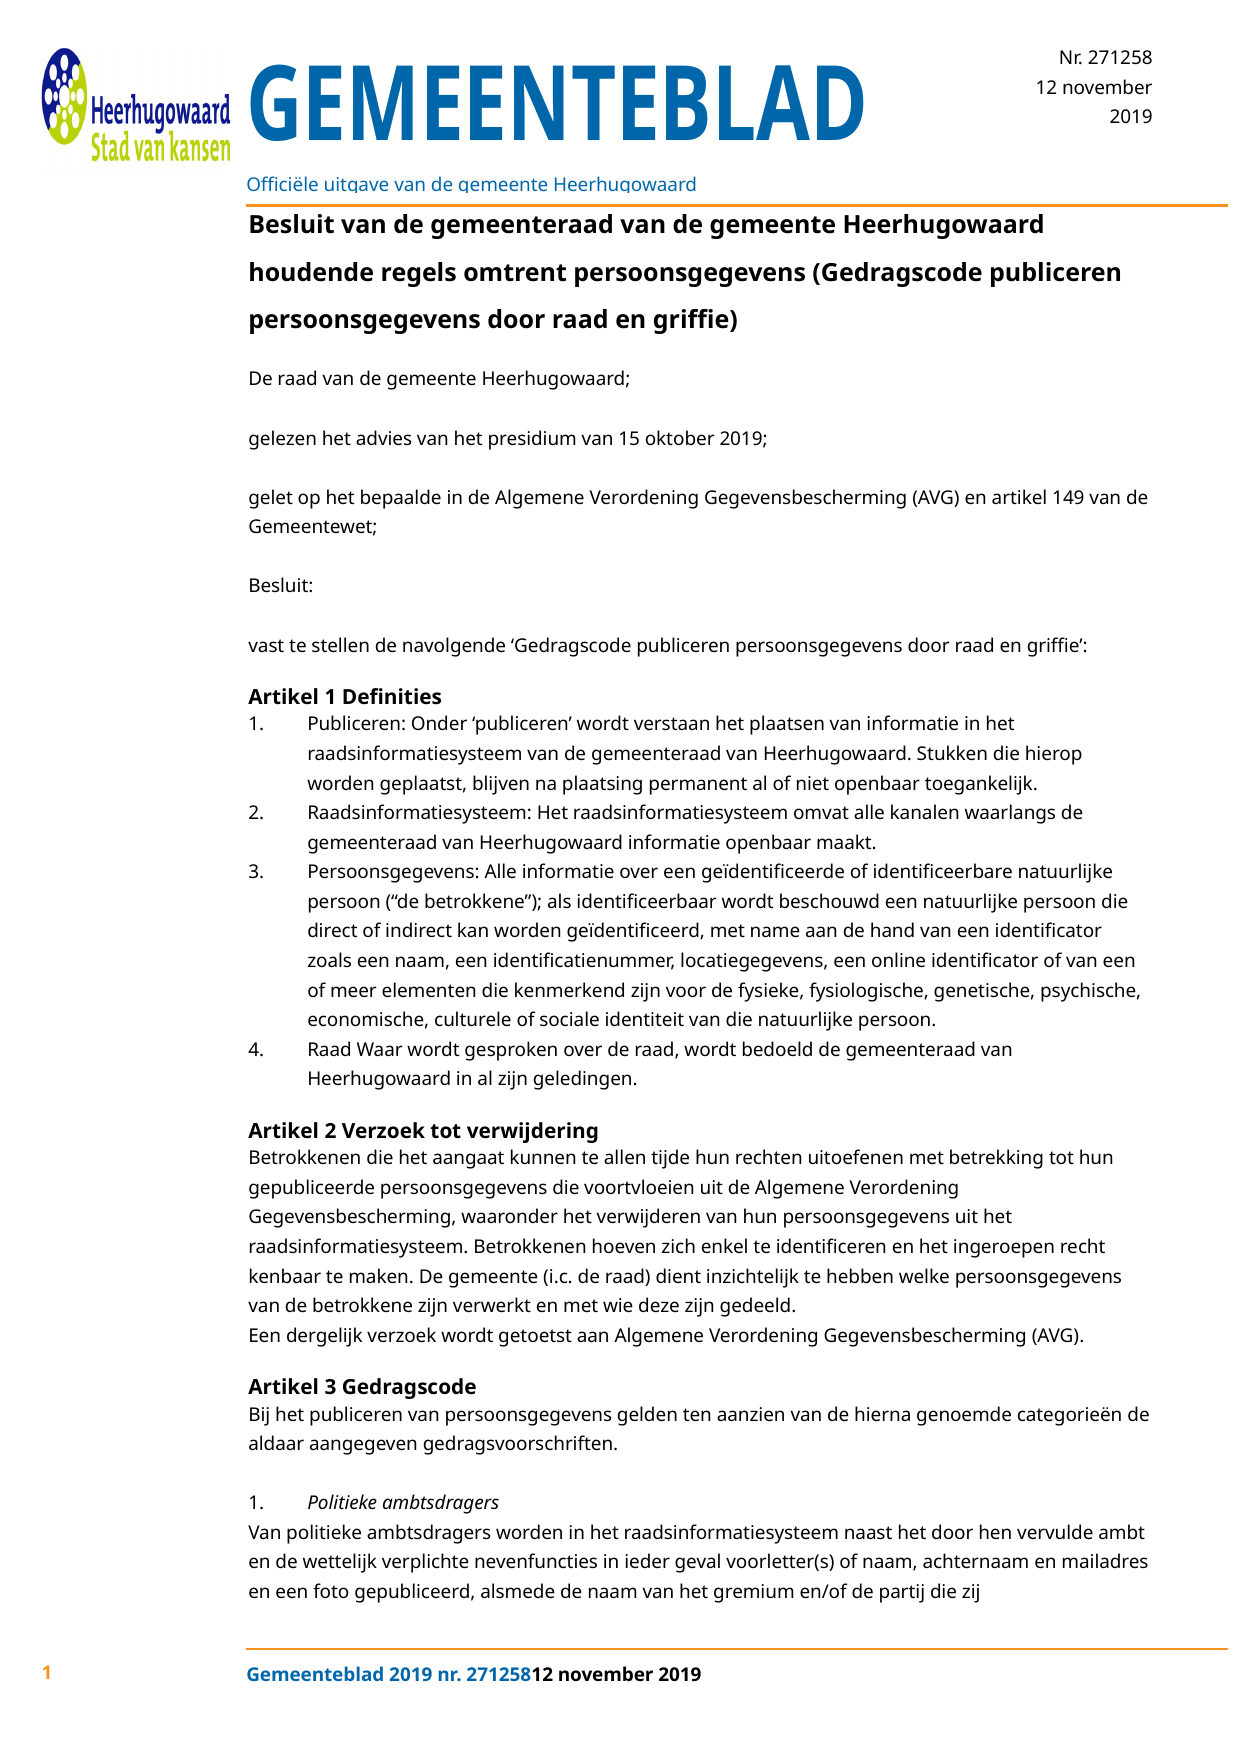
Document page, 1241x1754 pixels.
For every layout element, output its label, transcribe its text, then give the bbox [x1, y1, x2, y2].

text De raad van de gemeente Heerhugowaard; [248, 366, 1152, 391]
picture [41, 47, 231, 172]
text gelet op het bepaalde in de Algemene Verordening Gegevensbescherming (AVG) en artikel 149 van de Gemeentewet; [248, 484, 1152, 539]
text Artikel 3 Gedragscode [248, 1372, 1152, 1401]
text Een dergelijk verzoek wordt getoetst aan Algemene Verordening Gegevensbescherming (AVG). [248, 1322, 1152, 1348]
list Raadsinformatiesysteem: Het raadsinformatiesysteem omvat alle kanalen waarlangs de gemeenteraad van Heerhugowaard informatie openbaar maakt. [248, 799, 1152, 855]
text Van politieke ambtsdragers worden in het raadsinformatiesysteem naast het door hen vervulde ambt en de wettelijk verplichte nevenfuncties in ieder geval voorletter(s) of naam, achternaam en mailadres en een foto gepubliceerd, alsmede de naam van het gremium en/of de partij die zij [248, 1519, 1152, 1604]
text Besluit: [248, 573, 1152, 598]
list Persoonsgegevens: Alle informatie over een geïdentificeerde of identificeerbare natuurlijke persoon (“de betrokkene”); als identificeerbaar wordt beschouwd een natuurlijke persoon die direct of indirect kan worden geïdentificeerd, met name aan de hand van een identificator zoals een naam, een identificatienummer, locatiegegevens, een online identificator of van een of meer elementen die kenmerkend zijn voor de fysieke, fysiologische, genetische, psychische, economische, culturele of sociale identiteit van die natuurlijke persoon. [248, 858, 1152, 1032]
list Politieke ambtsdragers [248, 1489, 1152, 1515]
text Artikel 2 Verzoek tot verwijdering [248, 1116, 1152, 1144]
text Besluit van de gemeenteraad van de gemeente Heerhugowaard houdende regels omtrent persoonsgegevens (Gedragscode publiceren persoonsgegevens door raad en griffie) [248, 207, 1152, 336]
list Publiceren: Onder ‘publiceren’ wordt verstaan het plaatsen van informatie in het raadsinformatiesysteem van de gemeenteraad van Heerhugowaard. Stukken die hierop worden geplaatst, blijven na plaatsing permanent al of niet openbaar toegankelijk. [248, 711, 1152, 796]
text gelezen het advies van het presidium van 15 oktober 2019; [248, 425, 1152, 450]
text Bij het publiceren van persoonsgegevens gelden ten aanzien van de hierna genoemde categorieën de aldaar aangegeven gedragsvoorschriften. [248, 1401, 1152, 1456]
text Betrokkenen die het aangaat kunnen te allen tijde hun rechten uitoefenen met betrekking tot hun gepubliceerde persoonsgegevens die voortvloeien uit de Algemene Verordening Gegevensbescherming, waaronder het verwijderen van hun persoonsgegevens uit het raadsinformatiesysteem. Betrokkenen hoeven zich enkel te identificeren en het ingeroepen recht kenbaar te maken. De gemeente (i.c. de raad) dient inzichtelijk te hebben welke persoonsgegevens van de betrokkene zijn verwerkt en met wie deze zijn gedeeld. [248, 1144, 1152, 1318]
text vast te stellen de navolgende ‘Gedragscode publiceren persoonsgegevens door raad en griffie’: [248, 632, 1152, 657]
list Raad Waar wordt gesproken over de raad, wordt bedoeld de gemeenteraad van Heerhugowaard in al zijn geledingen. [248, 1036, 1152, 1091]
text Artikel 1 Definities [248, 682, 1152, 711]
